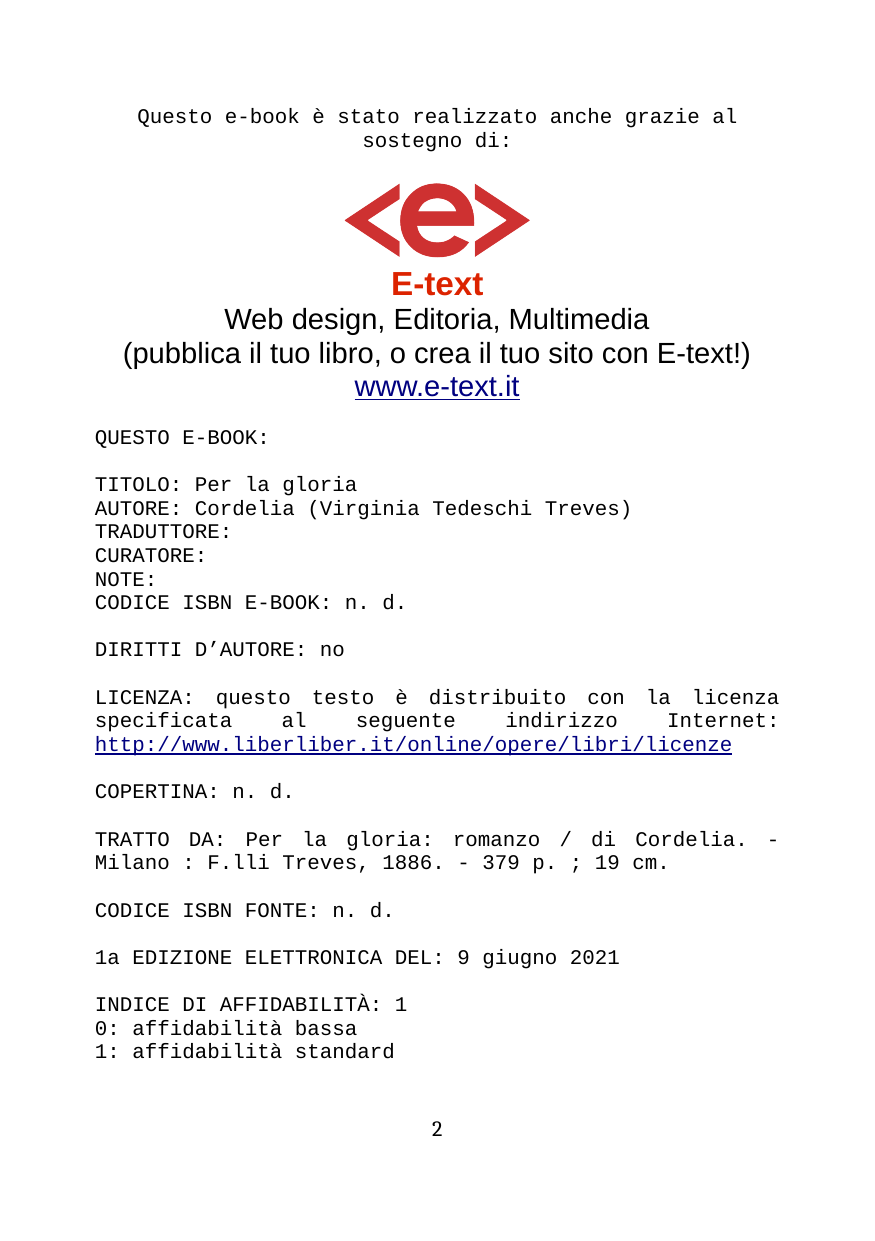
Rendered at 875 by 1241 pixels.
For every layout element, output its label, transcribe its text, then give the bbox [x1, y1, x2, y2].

text TITOLO: Per la gloria [94, 474, 779, 498]
text TRADUTTORE: [94, 521, 779, 545]
text COPERTINA: n. d. [94, 781, 779, 805]
text 0: affidabilità bassa [94, 1018, 779, 1041]
text 1a EDIZIONE ELETTRONICA DEL: 9 giugno 2021 [94, 947, 779, 971]
text DIRITTI D’AUTORE: no [94, 639, 779, 663]
text Web design, Editoria, Multimedia [94, 302, 779, 336]
text AUTORE: Cordelia (Virginia Tedeschi Treves) [94, 498, 779, 521]
text INDICE DI AFFIDABILITÀ: 1 [94, 994, 779, 1018]
text LICENZA: questo testo è distribuito con la licenza specificata al seguente indirizzo Internet: http://www.liberliber.it/online/opere/libri/licenze [94, 687, 779, 758]
picture [343, 183, 531, 258]
text TRATTO DA: Per la gloria: romanzo / di Cordelia. - Milano : F.lli Treves, 1886. - 379 p. ; 19 cm. [94, 829, 779, 876]
text 1: affidabilità standard [94, 1041, 779, 1065]
text CURATORE: [94, 545, 779, 568]
text CODICE ISBN FONTE: n. d. [94, 899, 779, 923]
text CODICE ISBN E-BOOK: n. d. [94, 592, 779, 616]
text (pubblica il tuo libro, o crea il tuo sito con E-text!) [94, 336, 779, 369]
text QUESTO E-BOOK: [94, 427, 779, 450]
text www.e-text.it [94, 369, 779, 403]
text Questo e-book è stato realizzato anche grazie al sostegno di: [94, 106, 779, 153]
text E-text [201, 264, 673, 302]
text NOTE: [94, 568, 779, 592]
